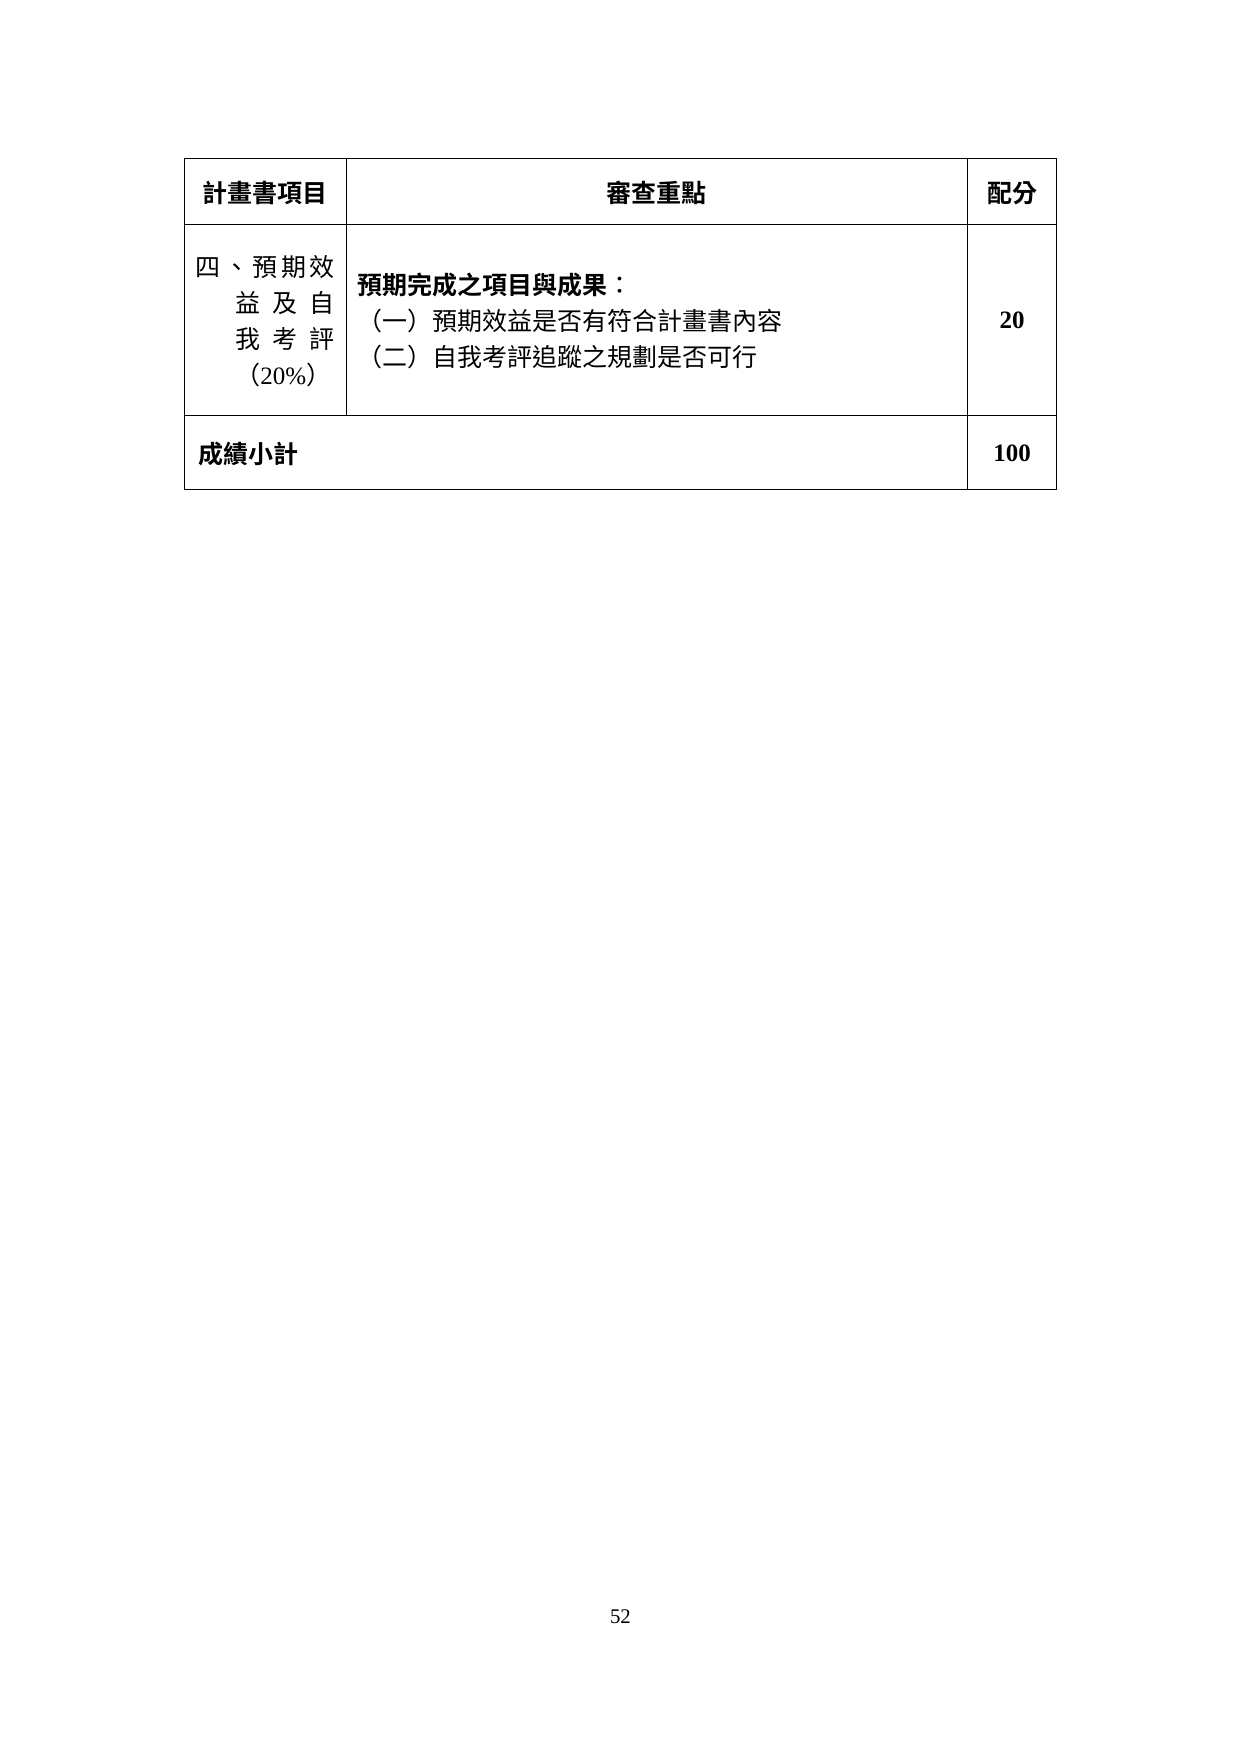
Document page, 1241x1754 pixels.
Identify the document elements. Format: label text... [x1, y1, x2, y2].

table_cell 預期完成之項目與成果： （一）預期效益是否有符合計畫書內容 （二）自我考評追蹤之規劃是否可行 [347, 225, 967, 414]
table_cell 四、預期效益及自我考評（20%） [185, 225, 346, 414]
table_cell 成績小計 [185, 416, 967, 489]
table_cell 20 [968, 225, 1056, 414]
table_cell 100 [968, 416, 1056, 489]
table_header 配分 [968, 159, 1056, 223]
table_header 審查重點 [347, 159, 967, 223]
table_header 計畫書項目 [185, 159, 346, 223]
